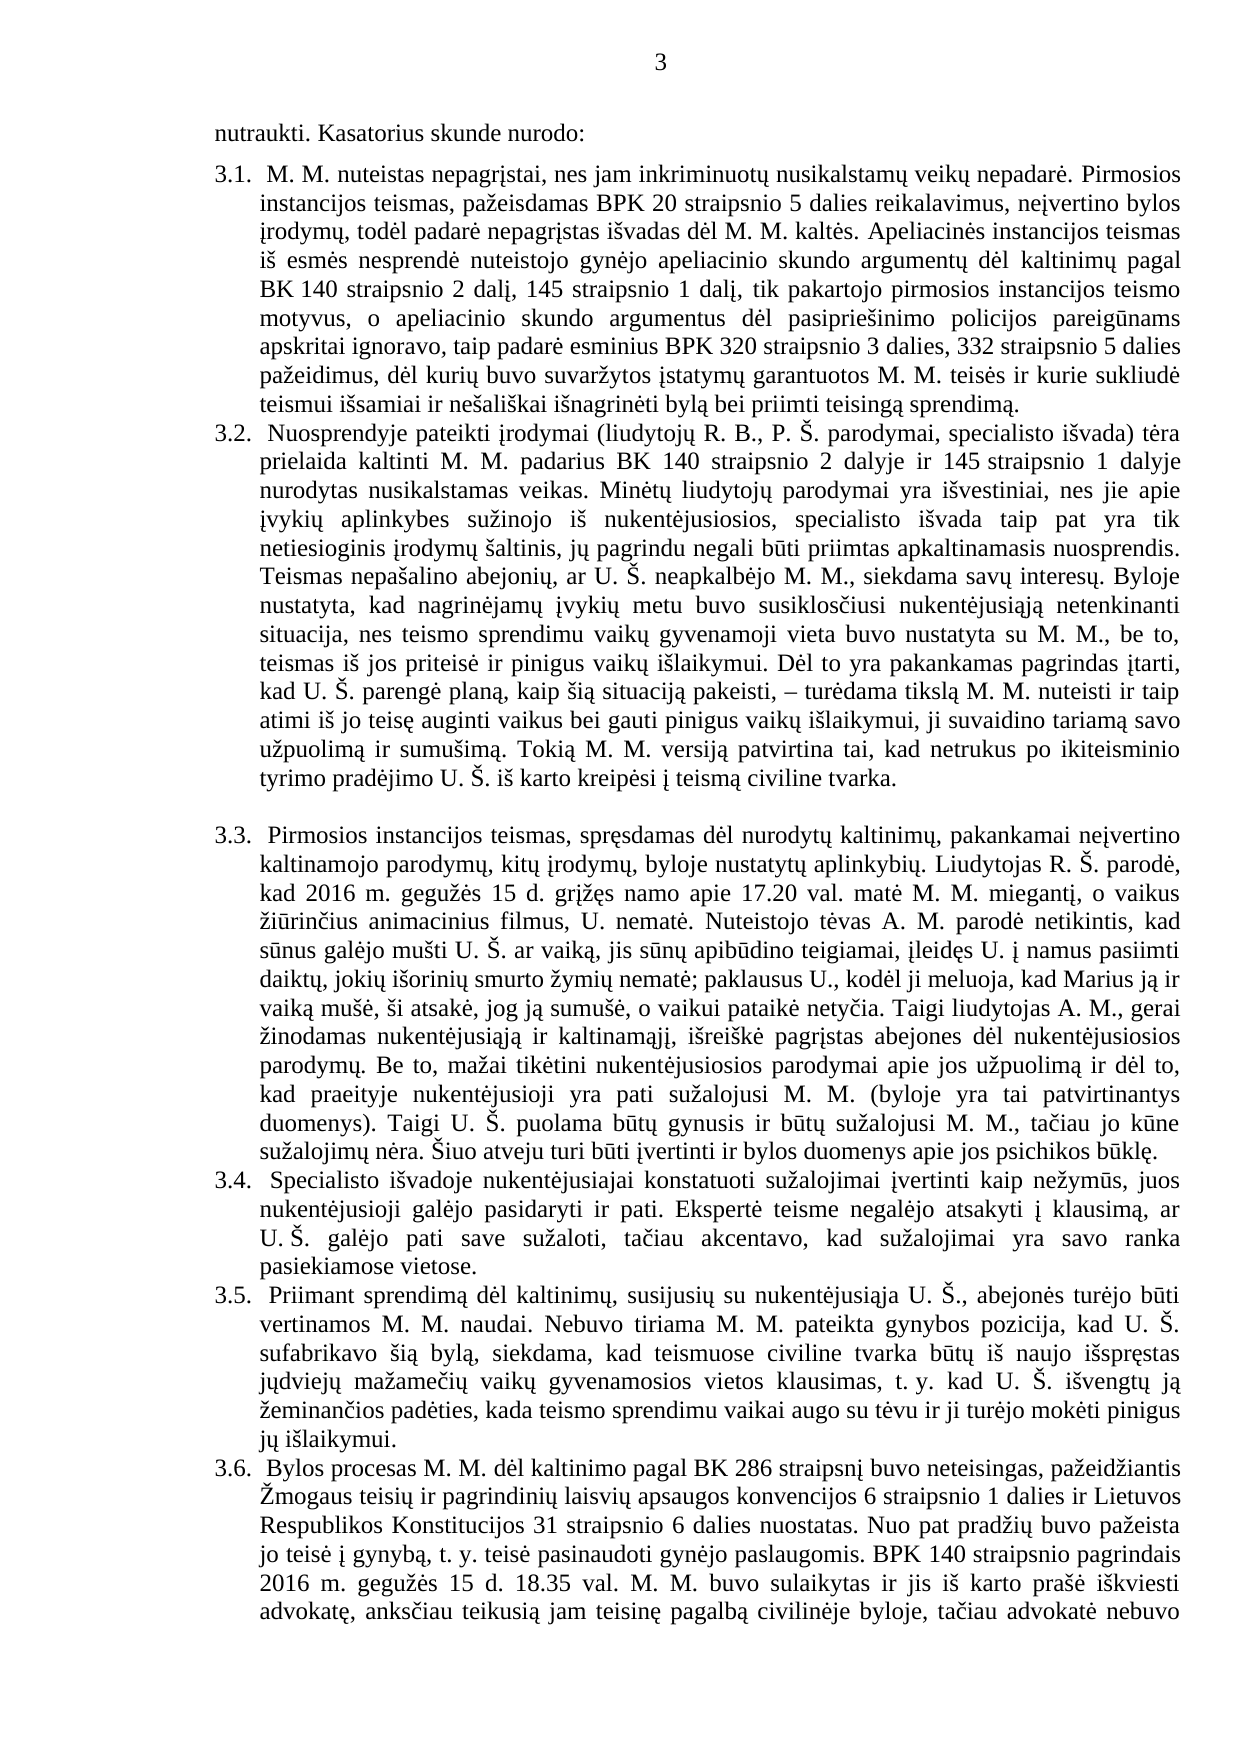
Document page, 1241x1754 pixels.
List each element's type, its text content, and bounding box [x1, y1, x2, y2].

text 3.1. M. M. nuteistas nepagrįstai, nes jam inkriminuotų nusikalstamų veikų nepadarė. Pirmosios instancijos teismas, pažeisdamas BPK 20 straipsnio 5 dalies reikalavimus, neįvertino bylos įrodymų, todėl padarė nepagrįstas išvadas dėl M. M. kaltės. Apeliacinės instancijos teismas iš esmės nesprendė nuteistojo gynėjo apeliacinio skundo argumentų dėl kaltinimų pagal BK 140 straipsnio 2 dalį, 145 straipsnio 1 dalį, tik pakartojo pirmosios instancijos teismo motyvus, o apeliacinio skundo argumentus dėl pasipriešinimo policijos pareigūnams apskritai ignoravo, taip padarė esminius BPK 320 straipsnio 3 dalies, 332 straipsnio 5 dalies pažeidimus, dėl kurių buvo suvaržytos įstatymų garantuotos M. M. teisės ir kurie sukliudė teismui išsamiai ir nešališkai išnagrinėti bylą bei priimti teisingą sprendimą. [214, 159, 1181, 418]
text 3.4. Specialisto išvadoje nukentėjusiajai konstatuoti sužalojimai įvertinti kaip nežymūs, juos nukentėjusioji galėjo pasidaryti ir pati. Ekspertė teisme negalėjo atsakyti į klausimą, ar U. Š. galėjo pati save sužaloti, tačiau akcentavo, kad sužalojimai yra savo ranka pasiekiamose vietose. [214, 1165, 1181, 1280]
text 3.3. Pirmosios instancijos teismas, spręsdamas dėl nurodytų kaltinimų, pakankamai neįvertino kaltinamojo parodymų, kitų įrodymų, byloje nustatytų aplinkybių. Liudytojas R. Š. parodė, kad 2016 m. gegužės 15 d. grįžęs namo apie 17.20 val. matė M. M. miegantį, o vaikus žiūrinčius animacinius filmus, U. nematė. Nuteistojo tėvas A. M. parodė netikintis, kad sūnus galėjo mušti U. Š. ar vaiką, jis sūnų apibūdino teigiamai, įleidęs U. į namus pasiimti daiktų, jokių išorinių smurto žymių nematė; paklausus U., kodėl ji meluoja, kad Marius ją ir vaiką mušė, ši atsakė, jog ją sumušė, o vaikui pataikė netyčia. Taigi liudytojas A. M., gerai žinodamas nukentėjusiąją ir kaltinamąjį, išreiškė pagrįstas abejones dėl nukentėjusiosios parodymų. Be to, mažai tikėtini nukentėjusiosios parodymai apie jos užpuolimą ir dėl to, kad praeityje nukentėjusioji yra pati sužalojusi M. M. (byloje yra tai patvirtinantys duomenys). Taigi U. Š. puolama būtų gynusis ir būtų sužalojusi M. M., tačiau jo kūne sužalojimų nėra. Šiuo atveju turi būti įvertinti ir bylos duomenys apie jos psichikos būklę. [214, 820, 1181, 1165]
text 3.2. Nuosprendyje pateikti įrodymai (liudytojų R. B., P. Š. parodymai, specialisto išvada) tėra prielaida kaltinti M. M. padarius BK 140 straipsnio 2 dalyje ir 145 straipsnio 1 dalyje nurodytas nusikalstamas veikas. Minėtų liudytojų parodymai yra išvestiniai, nes jie apie įvykių aplinkybes sužinojo iš nukentėjusiosios, specialisto išvada taip pat yra tik netiesioginis įrodymų šaltinis, jų pagrindu negali būti priimtas apkaltinamasis nuosprendis. Teismas nepašalino abejonių, ar U. Š. neapkalbėjo M. M., siekdama savų interesų. Byloje nustatyta, kad nagrinėjamų įvykių metu buvo susiklosčiusi nukentėjusiąją netenkinanti situacija, nes teismo sprendimu vaikų gyvenamoji vieta buvo nustatyta su M. M., be to, teismas iš jos priteisė ir pinigus vaikų išlaikymui. Dėl to yra pakankamas pagrindas įtarti, kad U. Š. parengė planą, kaip šią situaciją pakeisti, – turėdama tikslą M. M. nuteisti ir taip atimi iš jo teisę auginti vaikus bei gauti pinigus vaikų išlaikymui, ji suvaidino tariamą savo užpuolimą ir sumušimą. Tokią M. M. versiją patvirtina tai, kad netrukus po ikiteisminio tyrimo pradėjimo U. Š. iš karto kreipėsi į teismą civiline tvarka. [214, 418, 1181, 791]
text nutraukti. Kasatorius skunde nurodo: [177, 118, 1181, 147]
text 3.6. Bylos procesas M. M. dėl kaltinimo pagal BK 286 straipsnį buvo neteisingas, pažeidžiantis Žmogaus teisių ir pagrindinių laisvių apsaugos konvencijos 6 straipsnio 1 dalies ir Lietuvos Respublikos Konstitucijos 31 straipsnio 6 dalies nuostatas. Nuo pat pradžių buvo pažeista jo teisė į gynybą, t. y. teisė pasinaudoti gynėjo paslaugomis. BPK 140 straipsnio pagrindais 2016 m. gegužės 15 d. 18.35 val. M. M. buvo sulaikytas ir jis iš karto prašė iškviesti advokatę, anksčiau teikusią jam teisinę pagalbą civilinėje byloje, tačiau advokatė nebuvo [214, 1453, 1181, 1625]
text 3.5. Priimant sprendimą dėl kaltinimų, susijusių su nukentėjusiąja U. Š., abejonės turėjo būti vertinamos M. M. naudai. Nebuvo tiriama M. M. pateikta gynybos pozicija, kad U. Š. sufabrikavo šią bylą, siekdama, kad teismuose civiline tvarka būtų iš naujo išspręstas jųdviejų mažamečių vaikų gyvenamosios vietos klausimas, t. y. kad U. Š. išvengtų ją žeminančios padėties, kada teismo sprendimu vaikai augo su tėvu ir ji turėjo mokėti pinigus jų išlaikymui. [214, 1280, 1181, 1453]
